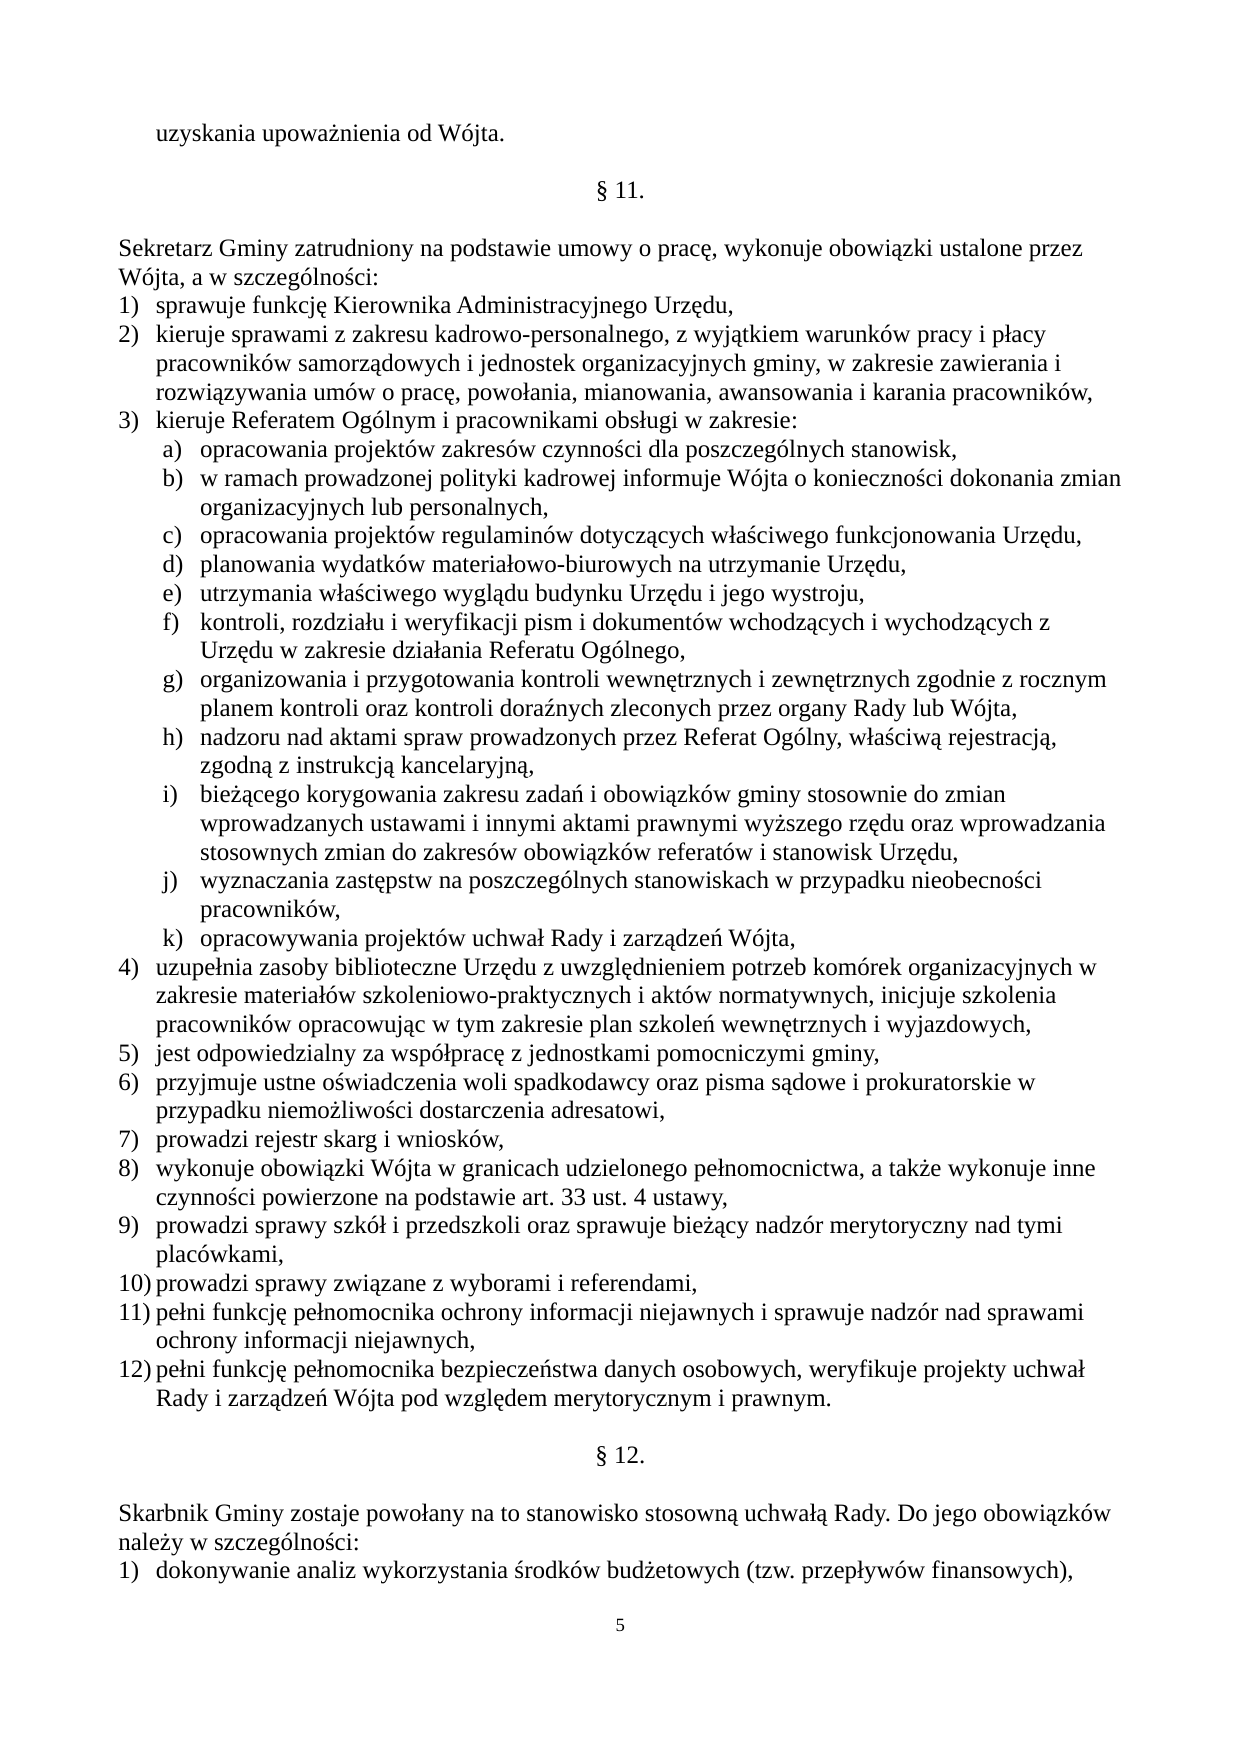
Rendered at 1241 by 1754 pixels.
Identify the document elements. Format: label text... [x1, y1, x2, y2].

list planowania wydatków materiałowo-biurowych na utrzymanie Urzędu, [162, 549, 1122, 578]
list uzupełnia zasoby biblioteczne Urzędu z uwzględnieniem potrzeb komórek organizacyjnych w zakresie materiałów szkoleniowo-praktycznych i aktów normatywnych, inicjuje szkolenia pracowników opracowując w tym zakresie plan szkoleń wewnętrznych i wyjazdowych, [118, 952, 1122, 1038]
list opracowania projektów regulaminów dotyczących właściwego funkcjonowania Urzędu, [162, 521, 1122, 549]
list sprawuje funkcję Kierownika Administracyjnego Urzędu, [118, 291, 1122, 319]
text § 12. [118, 1441, 1122, 1469]
list utrzymania właściwego wyglądu budynku Urzędu i jego wystroju, [162, 578, 1122, 607]
list kieruje sprawami z zakresu kadrowo-personalnego, z wyjątkiem warunków pracy i płacy pracowników samorządowych i jednostek organizacyjnych gminy, w zakresie zawierania i rozwiązywania umów o pracę, powołania, mianowania, awansowania i karania pracowników, [118, 319, 1122, 406]
list prowadzi sprawy szkół i przedszkoli oraz sprawuje bieżący nadzór merytoryczny nad tymi placówkami, [118, 1211, 1122, 1268]
list nadzoru nad aktami spraw prowadzonych przez Referat Ogólny, właściwą rejestracją, zgodną z instrukcją kancelaryjną, [162, 722, 1122, 779]
list prowadzi rejestr skarg i wniosków, [118, 1124, 1122, 1153]
list bieżącego korygowania zakresu zadań i obowiązków gminy stosownie do zmian wprowadzanych ustawami i innymi aktami prawnymi wyższego rzędu oraz wprowadzania stosownych zmian do zakresów obowiązków referatów i stanowisk Urzędu, [162, 779, 1122, 866]
list przyjmuje ustne oświadczenia woli spadkodawcy oraz pisma sądowe i prokuratorskie w przypadku niemożliwości dostarczenia adresatowi, [118, 1067, 1122, 1124]
list pełni funkcję pełnomocnika bezpieczeństwa danych osobowych, weryfikuje projekty uchwał Rady i zarządzeń Wójta pod względem merytorycznym i prawnym. [118, 1354, 1122, 1412]
list uzyskania upoważnienia od Wójta. [118, 118, 1122, 147]
list kontroli, rozdziału i weryfikacji pism i dokumentów wchodzących i wychodzących z Urzędu w zakresie działania Referatu Ogólnego, [162, 607, 1122, 664]
list opracowania projektów zakresów czynności dla poszczególnych stanowisk, [162, 434, 1122, 463]
list organizowania i przygotowania kontroli wewnętrznych i zewnętrznych zgodnie z rocznym planem kontroli oraz kontroli doraźnych zleconych przez organy Rady lub Wójta, [162, 664, 1122, 722]
list opracowywania projektów uchwał Rady i zarządzeń Wójta, [162, 923, 1122, 952]
list dokonywanie analiz wykorzystania środków budżetowych (tzw. przepływów finansowych), [118, 1556, 1122, 1584]
list pełni funkcję pełnomocnika ochrony informacji niejawnych i sprawuje nadzór nad sprawami ochrony informacji niejawnych, [118, 1297, 1122, 1354]
list wykonuje obowiązki Wójta w granicach udzielonego pełnomocnictwa, a także wykonuje inne czynności powierzone na podstawie art. 33 ust. 4 ustawy, [118, 1153, 1122, 1211]
list prowadzi sprawy związane z wyborami i referendami, [118, 1268, 1122, 1297]
text Skarbnik Gminy zostaje powołany na to stanowisko stosowną uchwałą Rady. Do jego obowiązków należy w szczególności: [118, 1498, 1122, 1556]
list wyznaczania zastępstw na poszczególnych stanowiskach w przypadku nieobecności pracowników, [162, 866, 1122, 923]
list kieruje Referatem Ogólnym i pracownikami obsługi w zakresie: [118, 406, 1122, 434]
list w ramach prowadzonej polityki kadrowej informuje Wójta o konieczności dokonania zmian organizacyjnych lub personalnych, [162, 463, 1122, 521]
list jest odpowiedzialny za współpracę z jednostkami pomocniczymi gminy, [118, 1038, 1122, 1067]
text § 11. [118, 176, 1122, 204]
text Sekretarz Gminy zatrudniony na podstawie umowy o pracę, wykonuje obowiązki ustalone przez Wójta, a w szczególności: [118, 233, 1122, 291]
